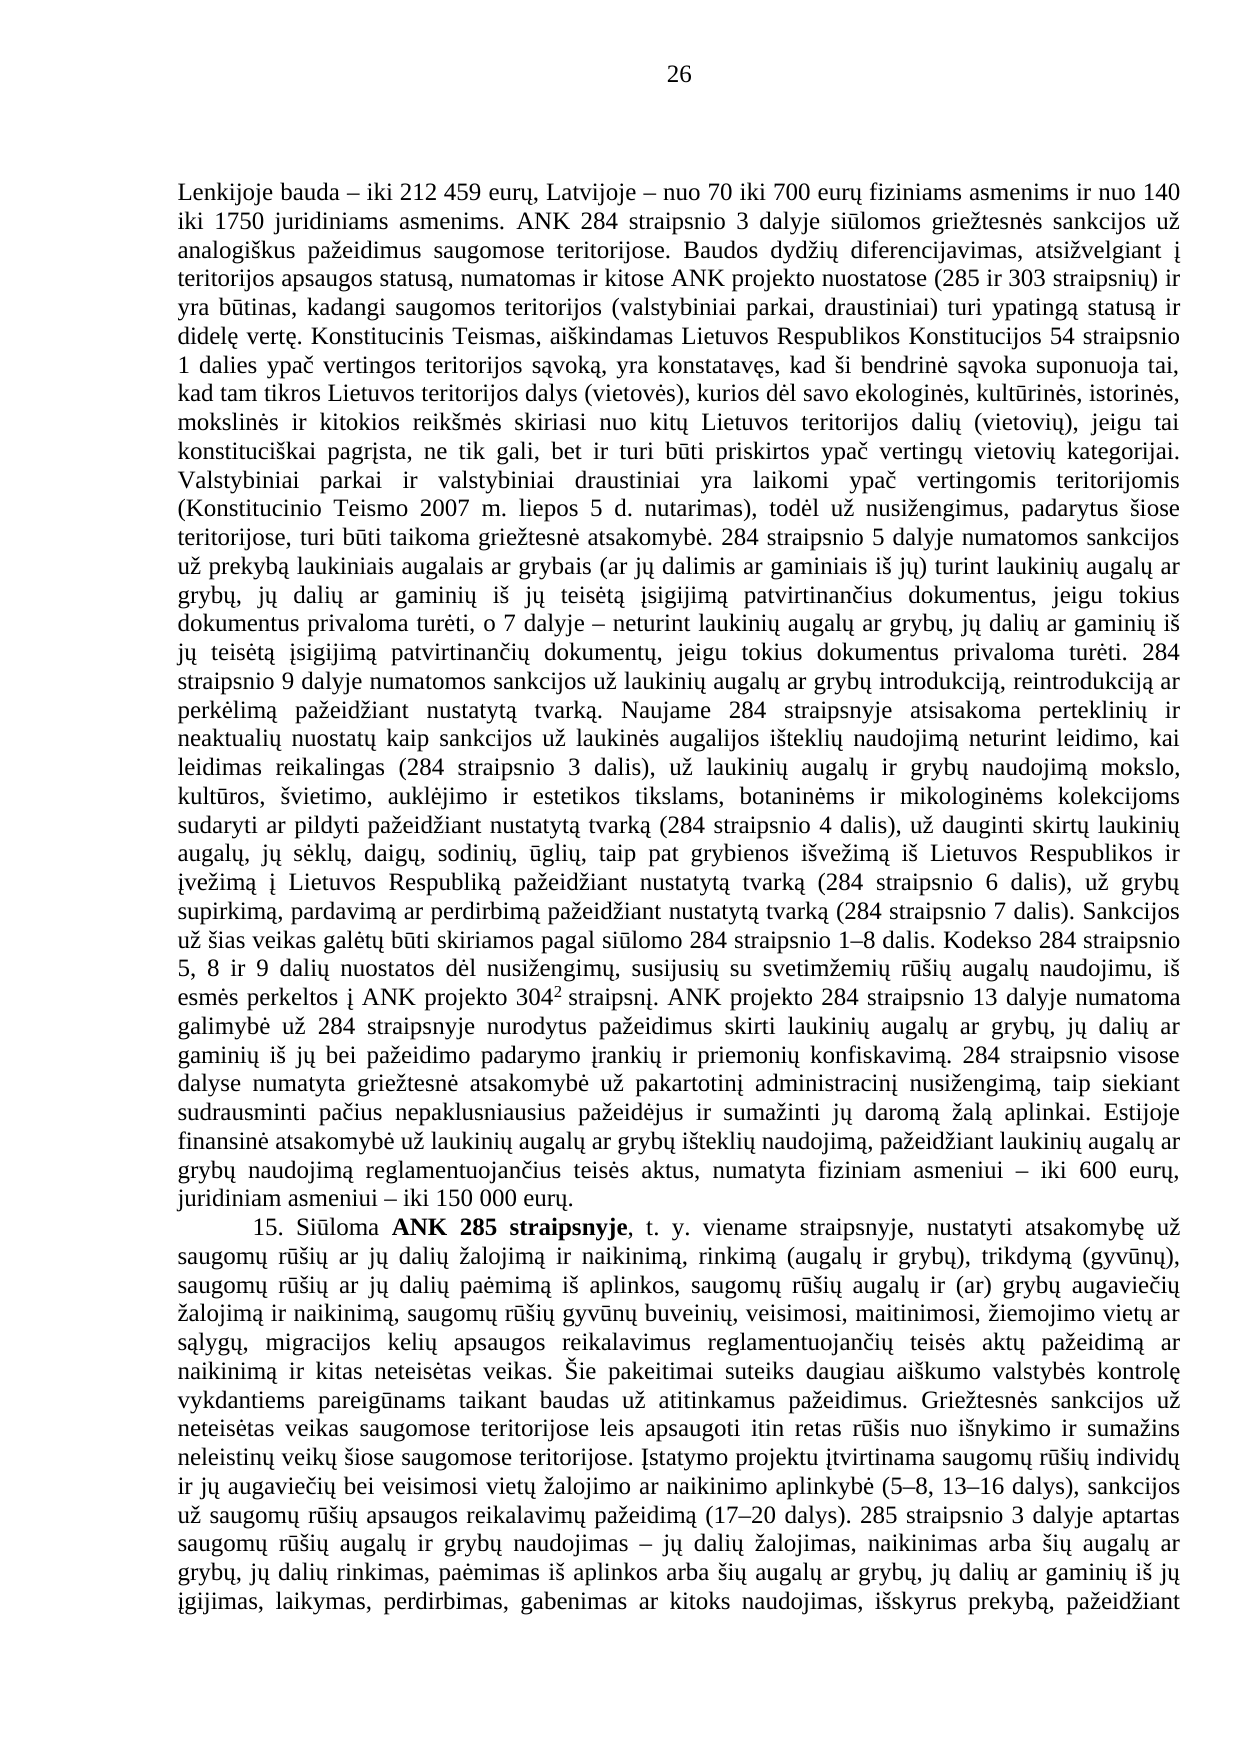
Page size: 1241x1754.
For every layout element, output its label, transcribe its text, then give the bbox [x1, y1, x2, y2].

text Lenkijoje bauda – iki 212 459 eurų, Latvijoje – nuo 70 iki 700 eurų fiziniams asmenims ir nuo 140 iki 1750 juridiniams asmenims. ANK 284 straipsnio 3 dalyje siūlomos griežtesnės sankcijos už analogiškus pažeidimus saugomose teritorijose. Baudos dydžių diferencijavimas, atsižvelgiant į teritorijos apsaugos statusą, numatomas ir kitose ANK projekto nuostatose (285 ir 303 straipsnių) ir yra būtinas, kadangi saugomos teritorijos (valstybiniai parkai, draustiniai) turi ypatingą statusą ir didelę vertę. Konstitucinis Teismas, aiškindamas Lietuvos Respublikos Konstitucijos 54 straipsnio 1 dalies ypač vertingos teritorijos sąvoką, yra konstatavęs, kad ši bendrinė sąvoka suponuoja tai, kad tam tikros Lietuvos teritorijos dalys (vietovės), kurios dėl savo ekologinės, kultūrinės, istorinės, mokslinės ir kitokios reikšmės skiriasi nuo kitų Lietuvos teritorijos dalių (vietovių), jeigu tai konstituciškai pagrįsta, ne tik gali, bet ir turi būti priskirtos ypač vertingų vietovių kategorijai. Valstybiniai parkai ir valstybiniai draustiniai yra laikomi ypač vertingomis teritorijomis (Konstitucinio Teismo 2007 m. liepos 5 d. nutarimas), todėl už nusižengimus, padarytus šiose teritorijose, turi būti taikoma griežtesnė atsakomybė. 284 straipsnio 5 dalyje numatomos sankcijos už prekybą laukiniais augalais ar grybais (ar jų dalimis ar gaminiais iš jų) turint laukinių augalų ar grybų, jų dalių ar gaminių iš jų teisėtą įsigijimą patvirtinančius dokumentus, jeigu tokius dokumentus privaloma turėti, o 7 dalyje – neturint laukinių augalų ar grybų, jų dalių ar gaminių iš jų teisėtą įsigijimą patvirtinančių dokumentų, jeigu tokius dokumentus privaloma turėti. 284 straipsnio 9 dalyje numatomos sankcijos už laukinių augalų ar grybų introdukciją, reintrodukciją ar perkėlimą pažeidžiant nustatytą tvarką. Naujame 284 straipsnyje atsisakoma perteklinių ir neaktualių nuostatų kaip sankcijos už laukinės augalijos išteklių naudojimą neturint leidimo, kai leidimas reikalingas (284 straipsnio 3 dalis), už laukinių augalų ir grybų naudojimą mokslo, kultūros, švietimo, auklėjimo ir estetikos tikslams, botaninėms ir mikologinėms kolekcijoms sudaryti ar pildyti pažeidžiant nustatytą tvarką (284 straipsnio 4 dalis), už dauginti skirtų laukinių augalų, jų sėklų, daigų, sodinių, ūglių, taip pat grybienos išvežimą iš Lietuvos Respublikos ir įvežimą į Lietuvos Respubliką pažeidžiant nustatytą tvarką (284 straipsnio 6 dalis), už grybų supirkimą, pardavimą ar perdirbimą pažeidžiant nustatytą tvarką (284 straipsnio 7 dalis). Sankcijos už šias veikas galėtų būti skiriamos pagal siūlomo 284 straipsnio 1–8 dalis. Kodekso 284 straipsnio 5, 8 ir 9 dalių nuostatos dėl nusižengimų, susijusių su svetimžemių rūšių augalų naudojimu, iš esmės perkeltos į ANK projekto 3042 straipsnį. ANK projekto 284 straipsnio 13 dalyje numatoma galimybė už 284 straipsnyje nurodytus pažeidimus skirti laukinių augalų ar grybų, jų dalių ar gaminių iš jų bei pažeidimo padarymo įrankių ir priemonių konfiskavimą. 284 straipsnio visose dalyse numatyta griežtesnė atsakomybė už pakartotinį administracinį nusižengimą, taip siekiant sudrausminti pačius nepaklusniausius pažeidėjus ir sumažinti jų daromą žalą aplinkai. Estijoje finansinė atsakomybė už laukinių augalų ar grybų išteklių naudojimą, pažeidžiant laukinių augalų ar grybų naudojimą reglamentuojančius teisės aktus, numatyta fiziniam asmeniui – iki 600 eurų, juridiniam asmeniui – iki 150 000 eurų. [177, 177, 1181, 1212]
text 15. Siūloma ANK 285 straipsnyje, t. y. viename straipsnyje, nustatyti atsakomybę už saugomų rūšių ar jų dalių žalojimą ir naikinimą, rinkimą (augalų ir grybų), trikdymą (gyvūnų), saugomų rūšių ar jų dalių paėmimą iš aplinkos, saugomų rūšių augalų ir (ar) grybų augaviečių žalojimą ir naikinimą, saugomų rūšių gyvūnų buveinių, veisimosi, maitinimosi, žiemojimo vietų ar sąlygų, migracijos kelių apsaugos reikalavimus reglamentuojančių teisės aktų pažeidimą ar naikinimą ir kitas neteisėtas veikas. Šie pakeitimai suteiks daugiau aiškumo valstybės kontrolę vykdantiems pareigūnams taikant baudas už atitinkamus pažeidimus. Griežtesnės sankcijos už neteisėtas veikas saugomose teritorijose leis apsaugoti itin retas rūšis nuo išnykimo ir sumažins neleistinų veikų šiose saugomose teritorijose. Įstatymo projektu įtvirtinama saugomų rūšių individų ir jų augaviečių bei veisimosi vietų žalojimo ar naikinimo aplinkybė (5–8, 13–16 dalys), sankcijos už saugomų rūšių apsaugos reikalavimų pažeidimą (17–20 dalys). 285 straipsnio 3 dalyje aptartas saugomų rūšių augalų ir grybų naudojimas – jų dalių žalojimas, naikinimas arba šių augalų ar grybų, jų dalių rinkimas, paėmimas iš aplinkos arba šių augalų ar grybų, jų dalių ar gaminių iš jų įgijimas, laikymas, perdirbimas, gabenimas ar kitoks naudojimas, išskyrus prekybą, pažeidžiant [177, 1212, 1181, 1615]
